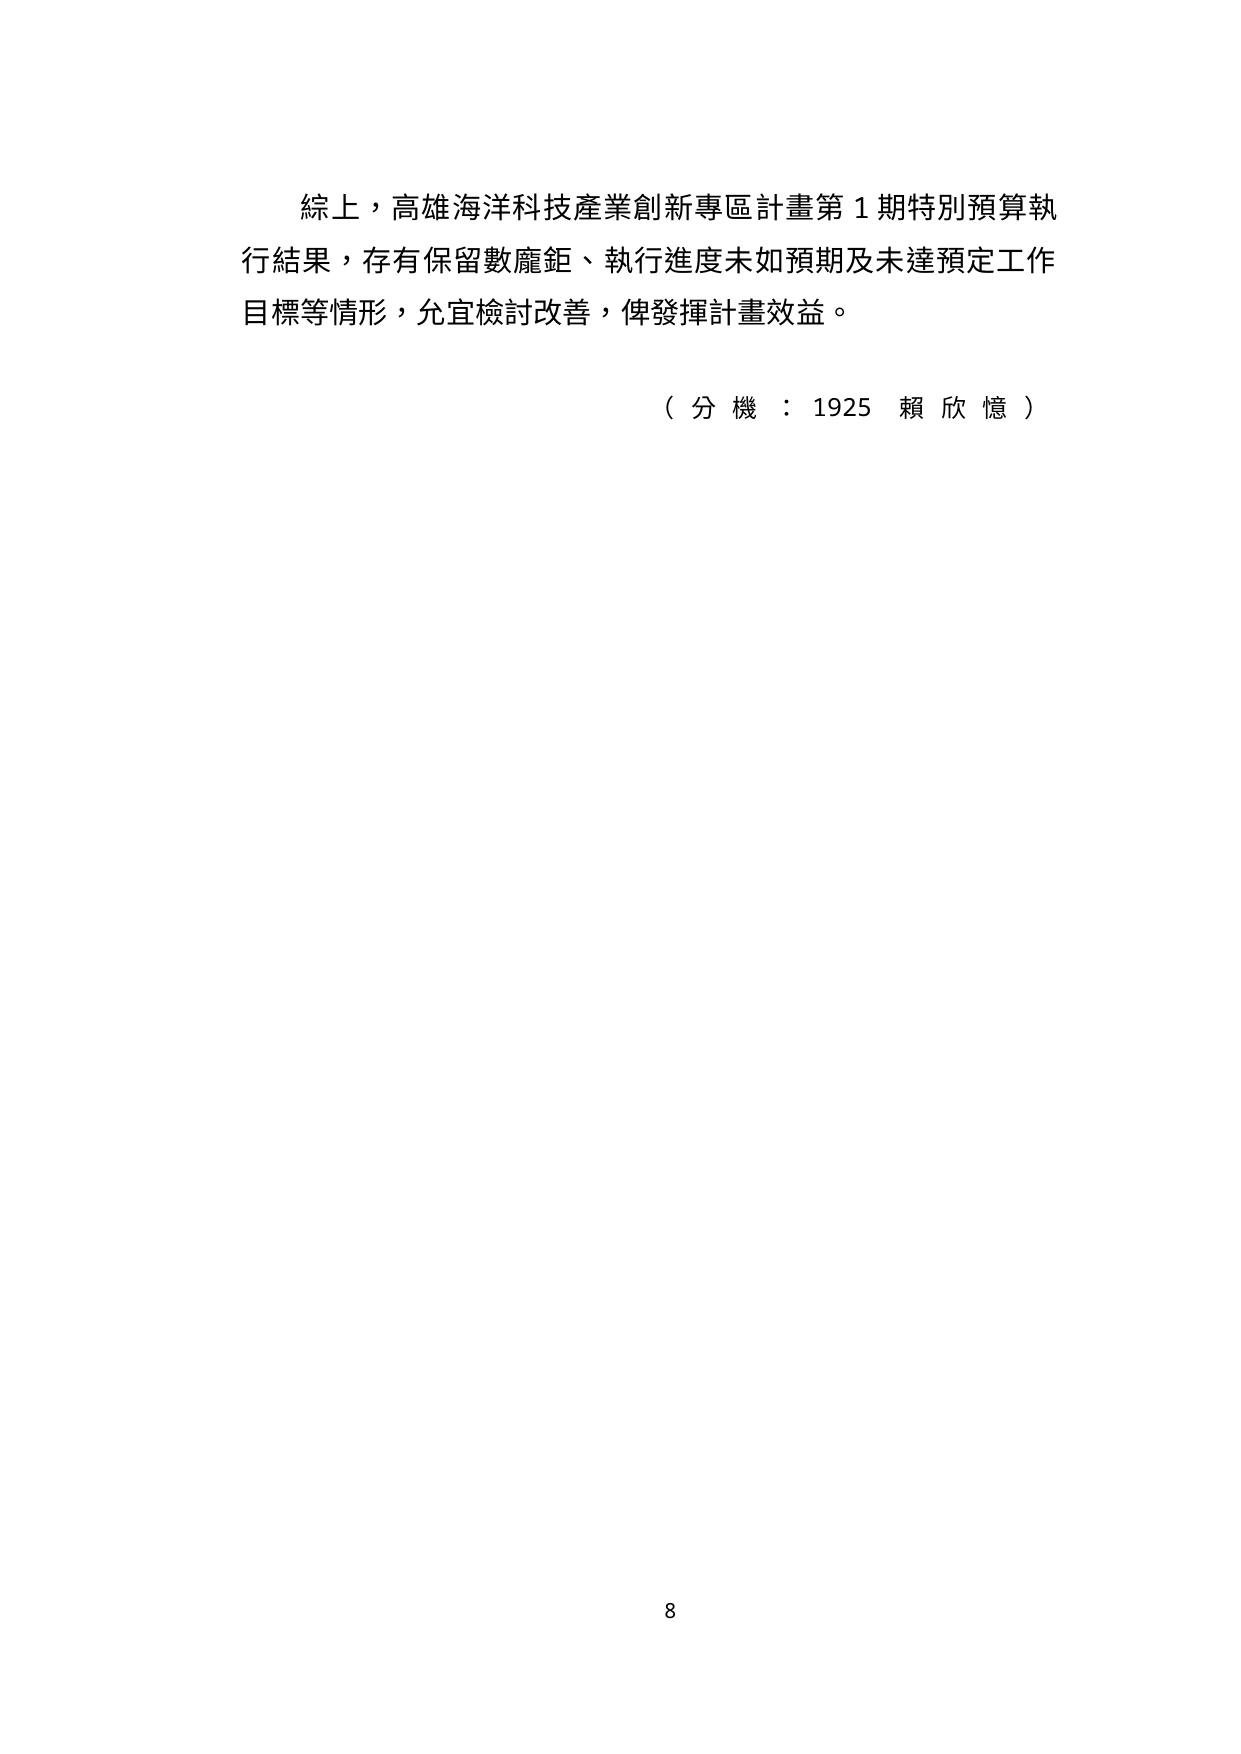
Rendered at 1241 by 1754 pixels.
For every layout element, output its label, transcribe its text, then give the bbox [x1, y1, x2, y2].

text （分機：1925 賴欣憶） [183, 365, 1058, 427]
text 綜上，高雄海洋科技產業創新專區計畫第1期特別預算執行結果，存有保留數龐鉅、執行進度未如預期及未達預定工作目標等情形，允宜檢討改善，俾發揮計畫效益。 [242, 177, 1058, 333]
